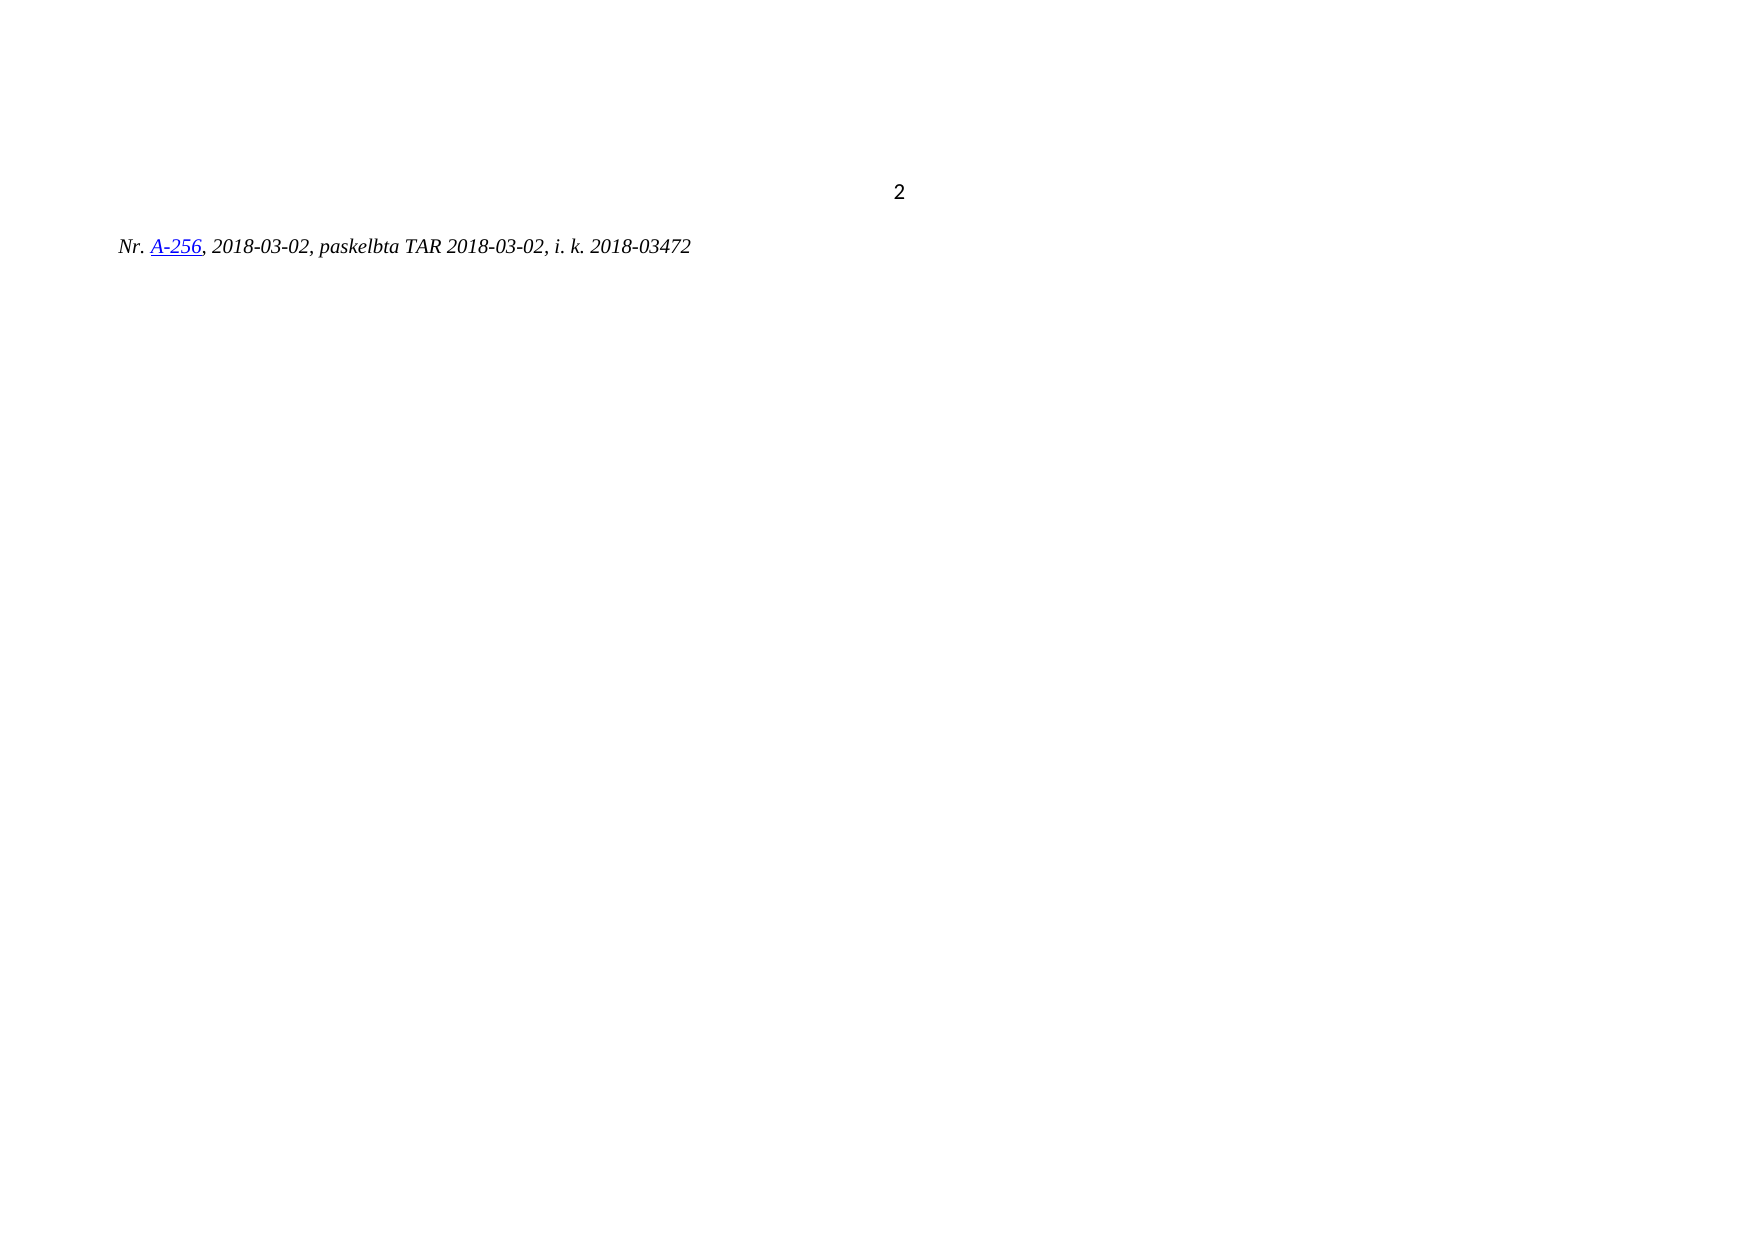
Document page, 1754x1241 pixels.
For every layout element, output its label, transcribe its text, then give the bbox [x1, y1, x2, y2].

text Nr. A-256, 2018-03-02, paskelbta TAR 2018-03-02, i. k. 2018-03472 [118, 234, 1680, 258]
